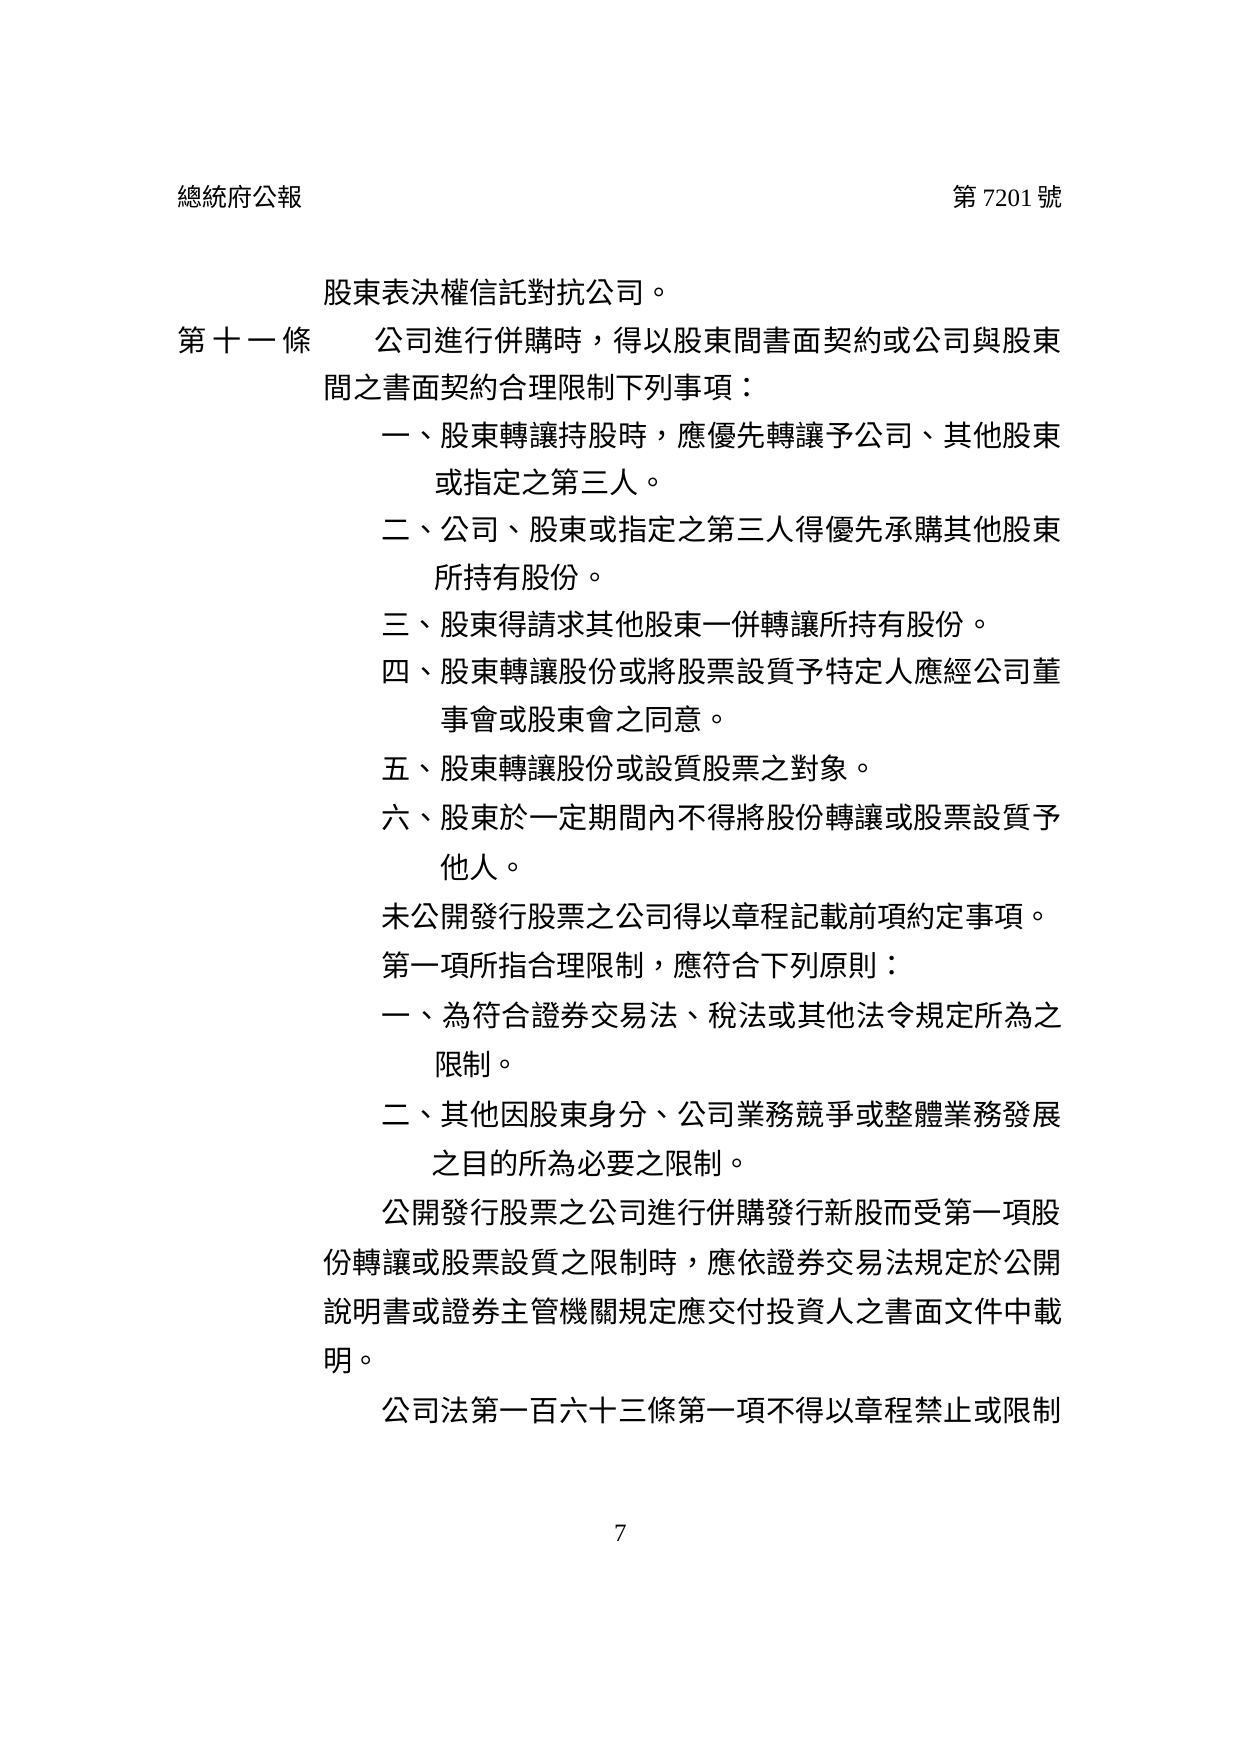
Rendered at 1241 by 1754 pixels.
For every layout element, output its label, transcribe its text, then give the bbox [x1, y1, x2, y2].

text 第一項所指合理限制，應符合下列原則： [323, 937, 1063, 987]
text 四、股東轉讓股份或將股票設質予特定人應經公司董事會或股東會之同意。 [381, 645, 1063, 740]
text 六、股東於一定期間內不得將股份轉讓或股票設質予他人。 [381, 789, 1063, 888]
text 股東表決權信託對抗公司。 [323, 266, 1063, 313]
text 一、為符合證券交易法、稅法或其他法令規定所為之限制。 [381, 987, 1063, 1085]
text 二、其他因股東身分、公司業務競爭或整體業務發展之目的所為必要之限制。 [381, 1085, 1063, 1184]
text 五、股東轉讓股份或設質股票之對象。 [381, 740, 1063, 789]
text 一、股東轉讓持股時，應優先轉讓予公司、其他股東或指定之第三人。 [381, 408, 1063, 503]
text 公開發行股票之公司進行併購發行新股而受第一項股份轉讓或股票設質之限制時，應依證券交易法規定於公開說明書或證券主管機關規定應交付投資人之書面文件中載明。 [323, 1184, 1063, 1382]
text 三、股東得請求其他股東一併轉讓所持有股份。 [381, 598, 1063, 645]
text 二、公司、股東或指定之第三人得優先承購其他股東所持有股份。 [381, 503, 1063, 598]
text 公司法第一百六十三條第一項不得以章程禁止或限制 [323, 1382, 1063, 1431]
text 未公開發行股票之公司得以章程記載前項約定事項。 [323, 888, 1063, 937]
text 第十一條 公司進行併購時，得以股東間書面契約或公司與股東間之書面契約合理限制下列事項： [177, 313, 1063, 408]
